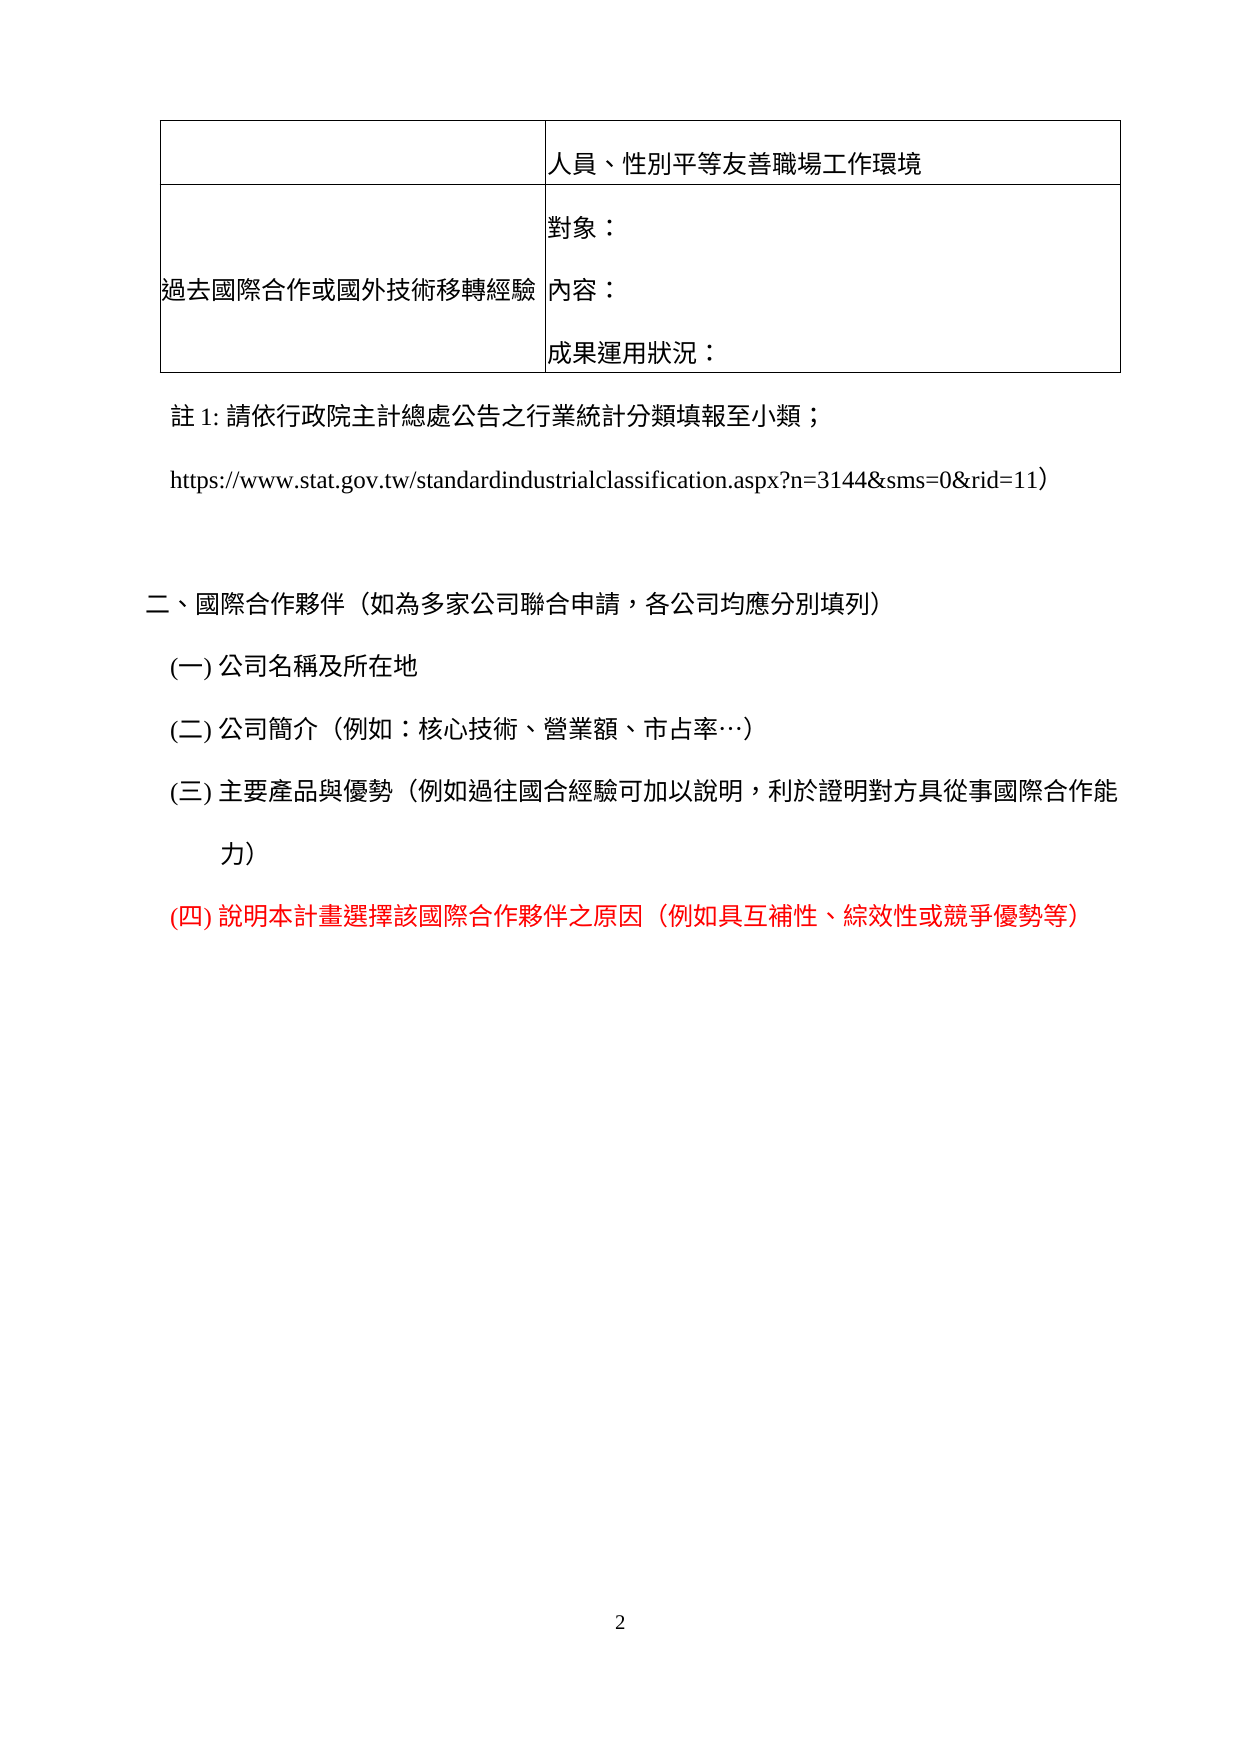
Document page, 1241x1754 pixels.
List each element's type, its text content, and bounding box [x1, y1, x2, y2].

text 註1: 請依行政院主計總處公告之行業統計分類填報至小類； [170, 373, 1120, 436]
text (四) 說明本計畫選擇該國際合作夥伴之原因（例如具互補性、綜效性或競爭優勢等） [170, 873, 1120, 936]
table_cell 人員、性別平等友善職場工作環境 [546, 121, 1120, 183]
table_cell 對象： 內容： 成果運用狀況： [546, 185, 1120, 372]
text (一) 公司名稱及所在地 [170, 623, 1120, 686]
text (三) 主要產品與優勢（例如過往國合經驗可加以說明，利於證明對方具從事國際合作能力） [170, 748, 1120, 873]
text (二) 公司簡介（例如：核心技術、營業額、市占率…） [170, 686, 1120, 748]
table_cell [161, 121, 545, 183]
text 二、國際合作夥伴（如為多家公司聯合申請，各公司均應分別填列） [145, 561, 1120, 623]
text https://www.stat.gov.tw/standardindustrialclassification.aspx?n=3144&sms=0&rid=11） [170, 436, 1120, 498]
table_cell 過去國際合作或國外技術移轉經驗 [161, 185, 545, 372]
